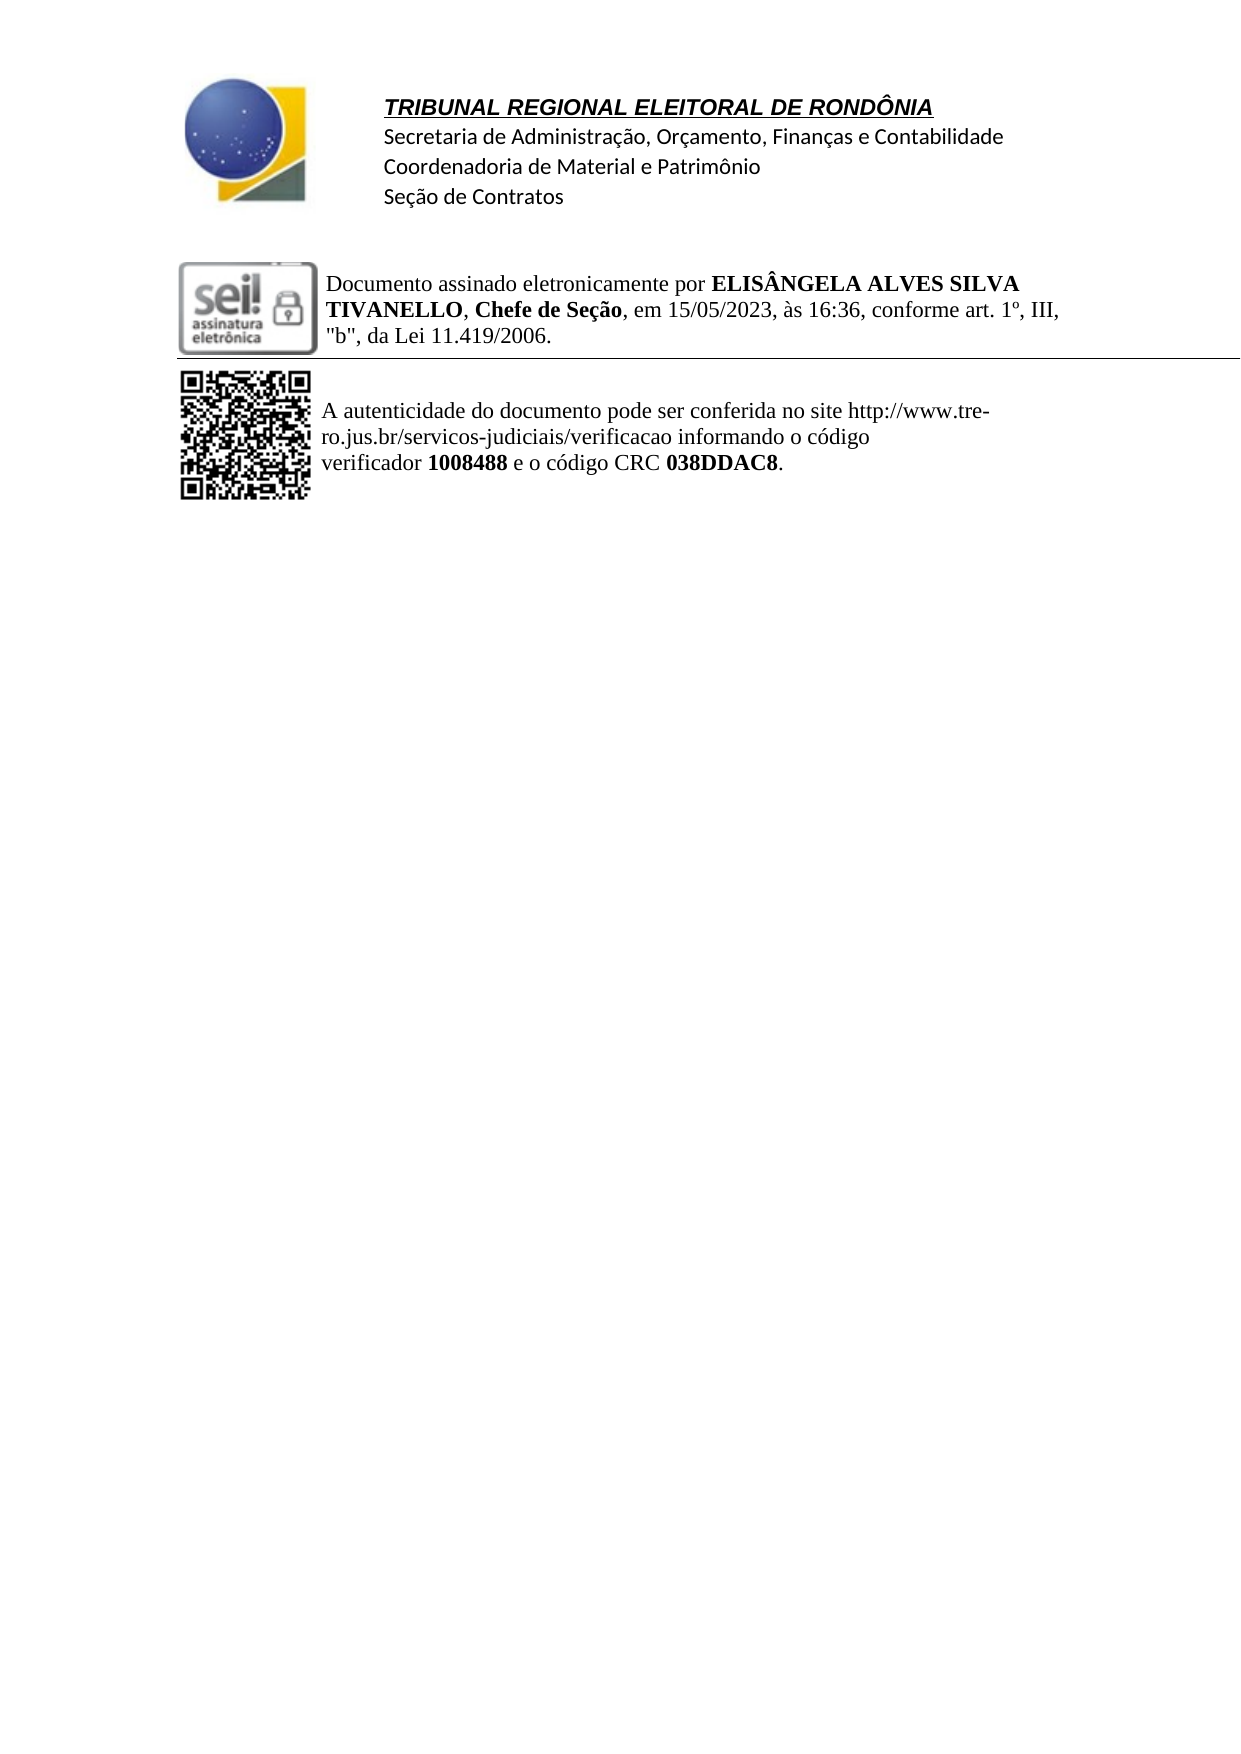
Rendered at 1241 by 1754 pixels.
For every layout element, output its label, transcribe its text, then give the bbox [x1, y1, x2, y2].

table_header [177, 261, 324, 358]
table_header [177, 367, 319, 506]
table_header Documento assinado eletronicamente por ELISÂNGELA ALVES SILVA TIVANELLO, Chefe de Seção, em 15/05/2023, às 16:36, conforme art. 1º, III, "b", da Lei 11.419/2006. [324, 261, 1072, 358]
table_header A autenticidade do documento pode ser conferida no site http://www.tre-ro.jus.br/servicos-judiciais/verificacao informando o código verificador 1008488 e o código CRC 038DDAC8. [319, 367, 1072, 506]
